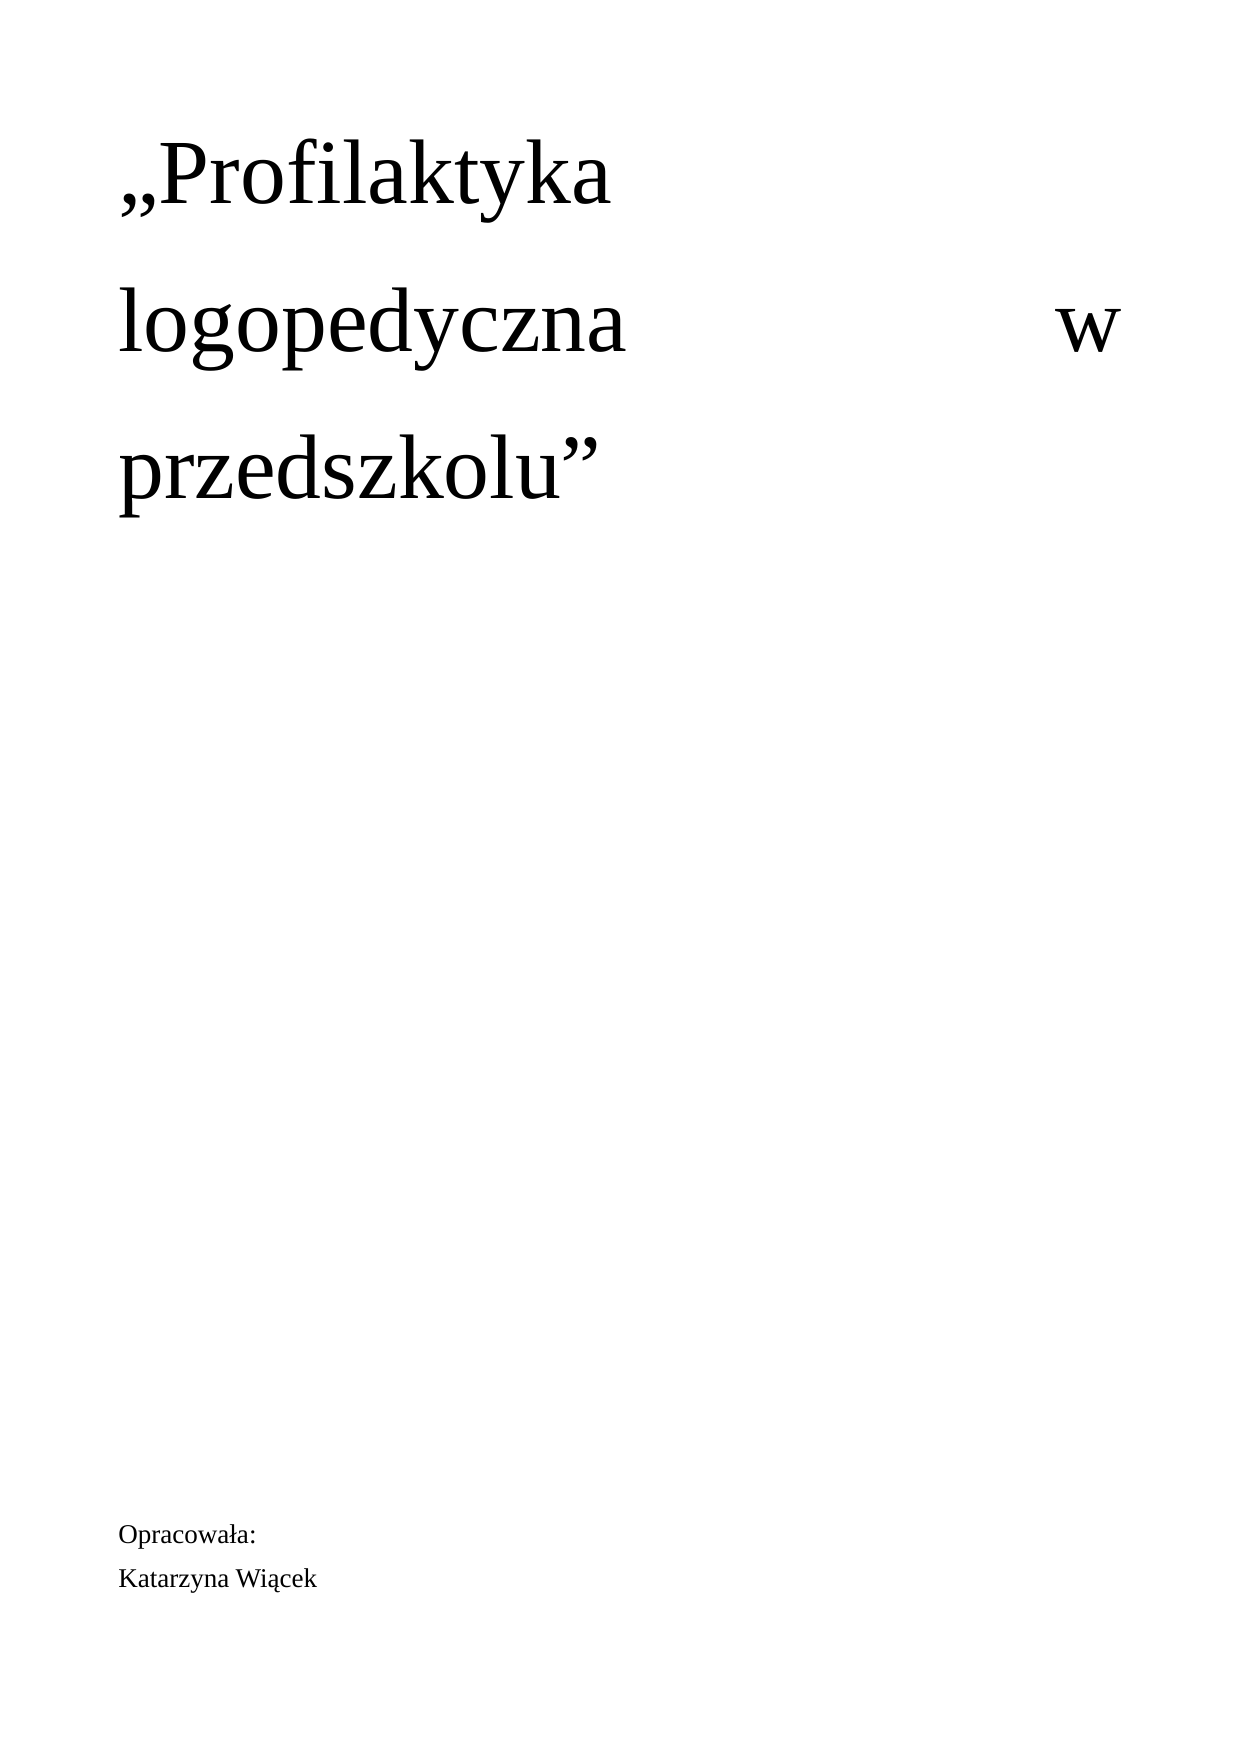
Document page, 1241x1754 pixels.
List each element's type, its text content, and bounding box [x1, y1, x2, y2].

text „Profilaktyka logopedyczna w przedszkolu” [118, 118, 1122, 518]
text Opracowała: [118, 1518, 1122, 1550]
text Katarzyna Wiącek [118, 1562, 1122, 1593]
